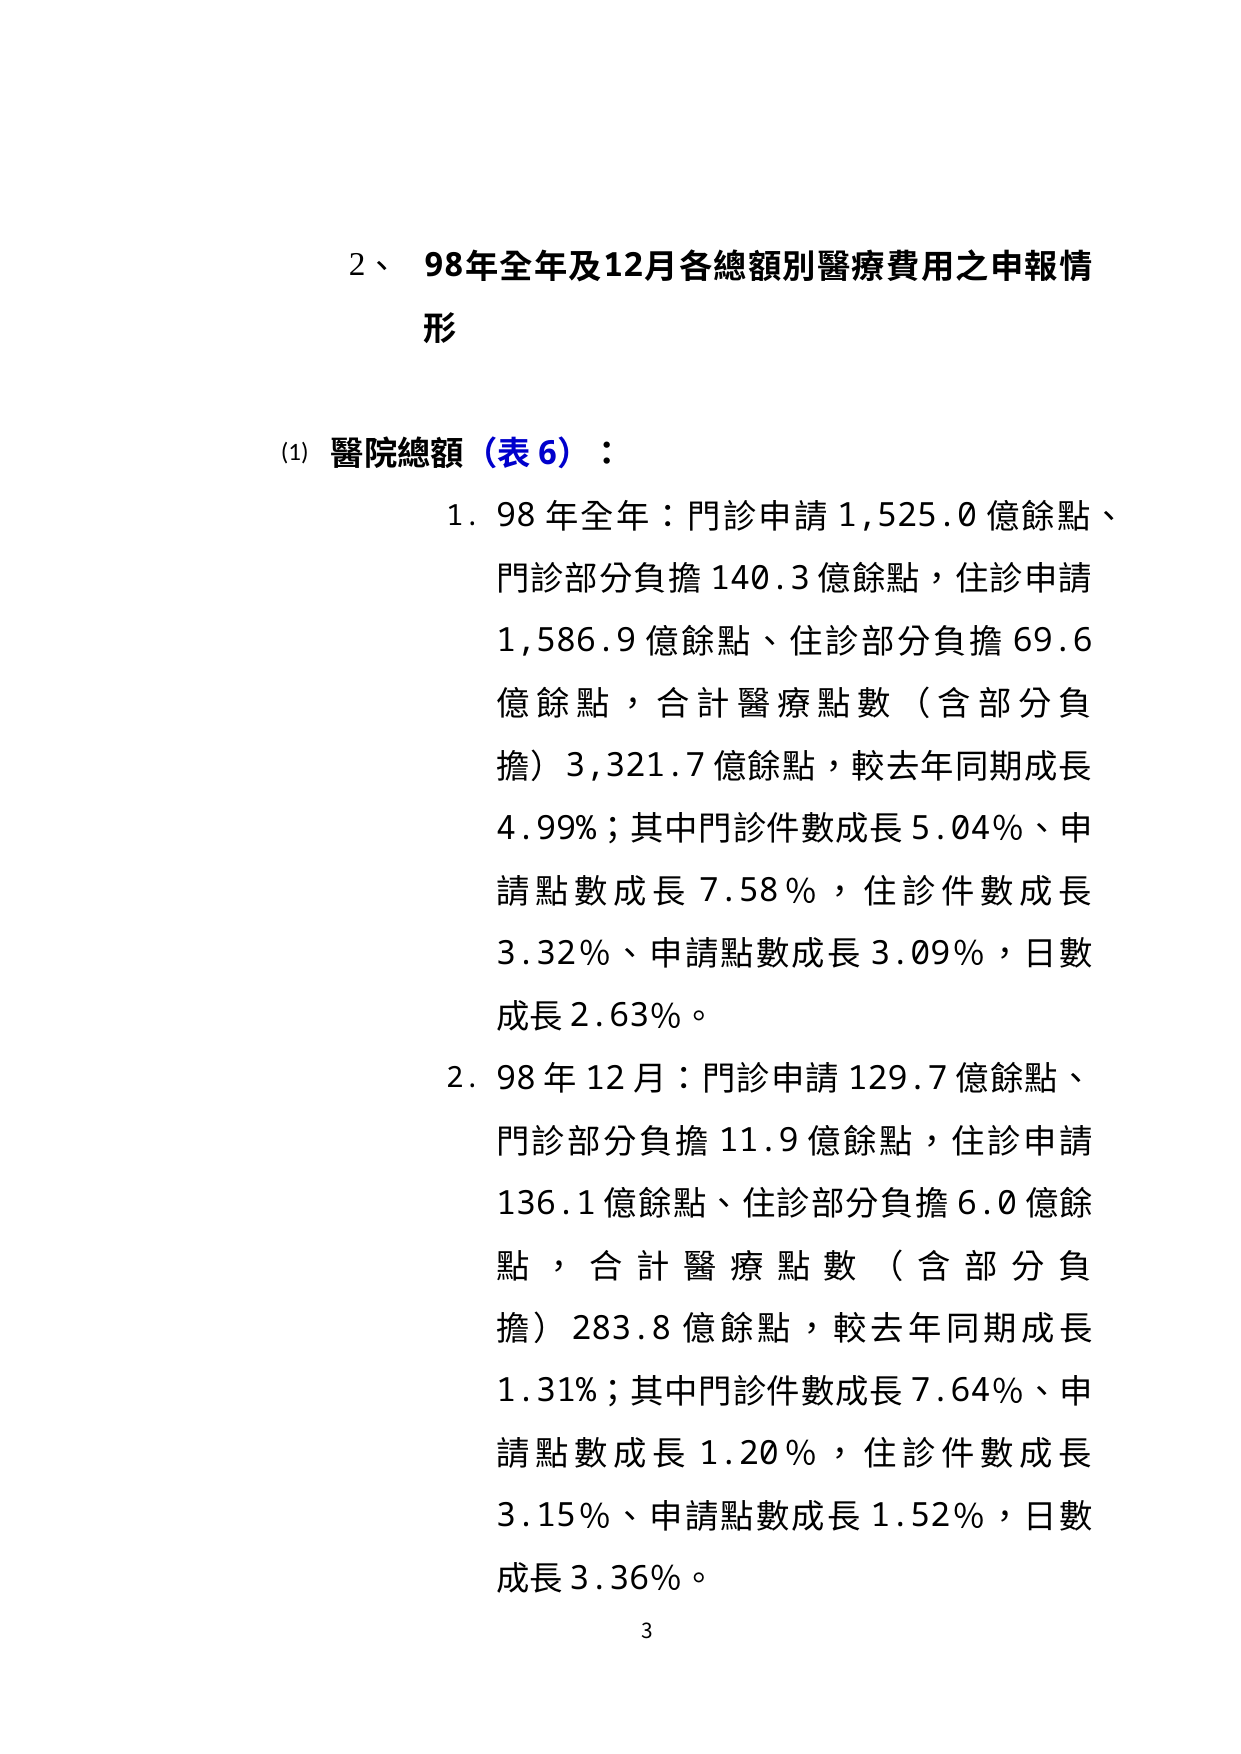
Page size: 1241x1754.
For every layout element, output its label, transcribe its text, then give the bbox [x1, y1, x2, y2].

list 98年全年：門診申請1,525.0億餘點、門診部分負擔140.3億餘點，住診申請1,586.9億餘點、住診部分負擔69.6億餘點，合計醫療點數（含部分負擔）3,321.7億餘點，較去年同期成長4.99%；其中門診件數成長5.04％、申請點數成長7.58％，住診件數成長3.32％、申請點數成長3.09％，日數成長2.63％。 [446, 472, 1093, 1034]
list 98年全年及12月各總額別醫療費用之申報情形 [348, 222, 1093, 347]
list 醫院總額（表6）： [281, 409, 1093, 472]
list 98年12月：門診申請129.7億餘點、門診部分負擔11.9億餘點，住診申請136.1億餘點、住診部分負擔6.0億餘點，合計醫療點數（含部分負擔）283.8億餘點，較去年同期成長1.31%；其中門診件數成長7.64％、申請點數成長1.20％，住診件數成長3.15％、申請點數成長1.52％，日數成長3.36％。 [446, 1034, 1093, 1597]
